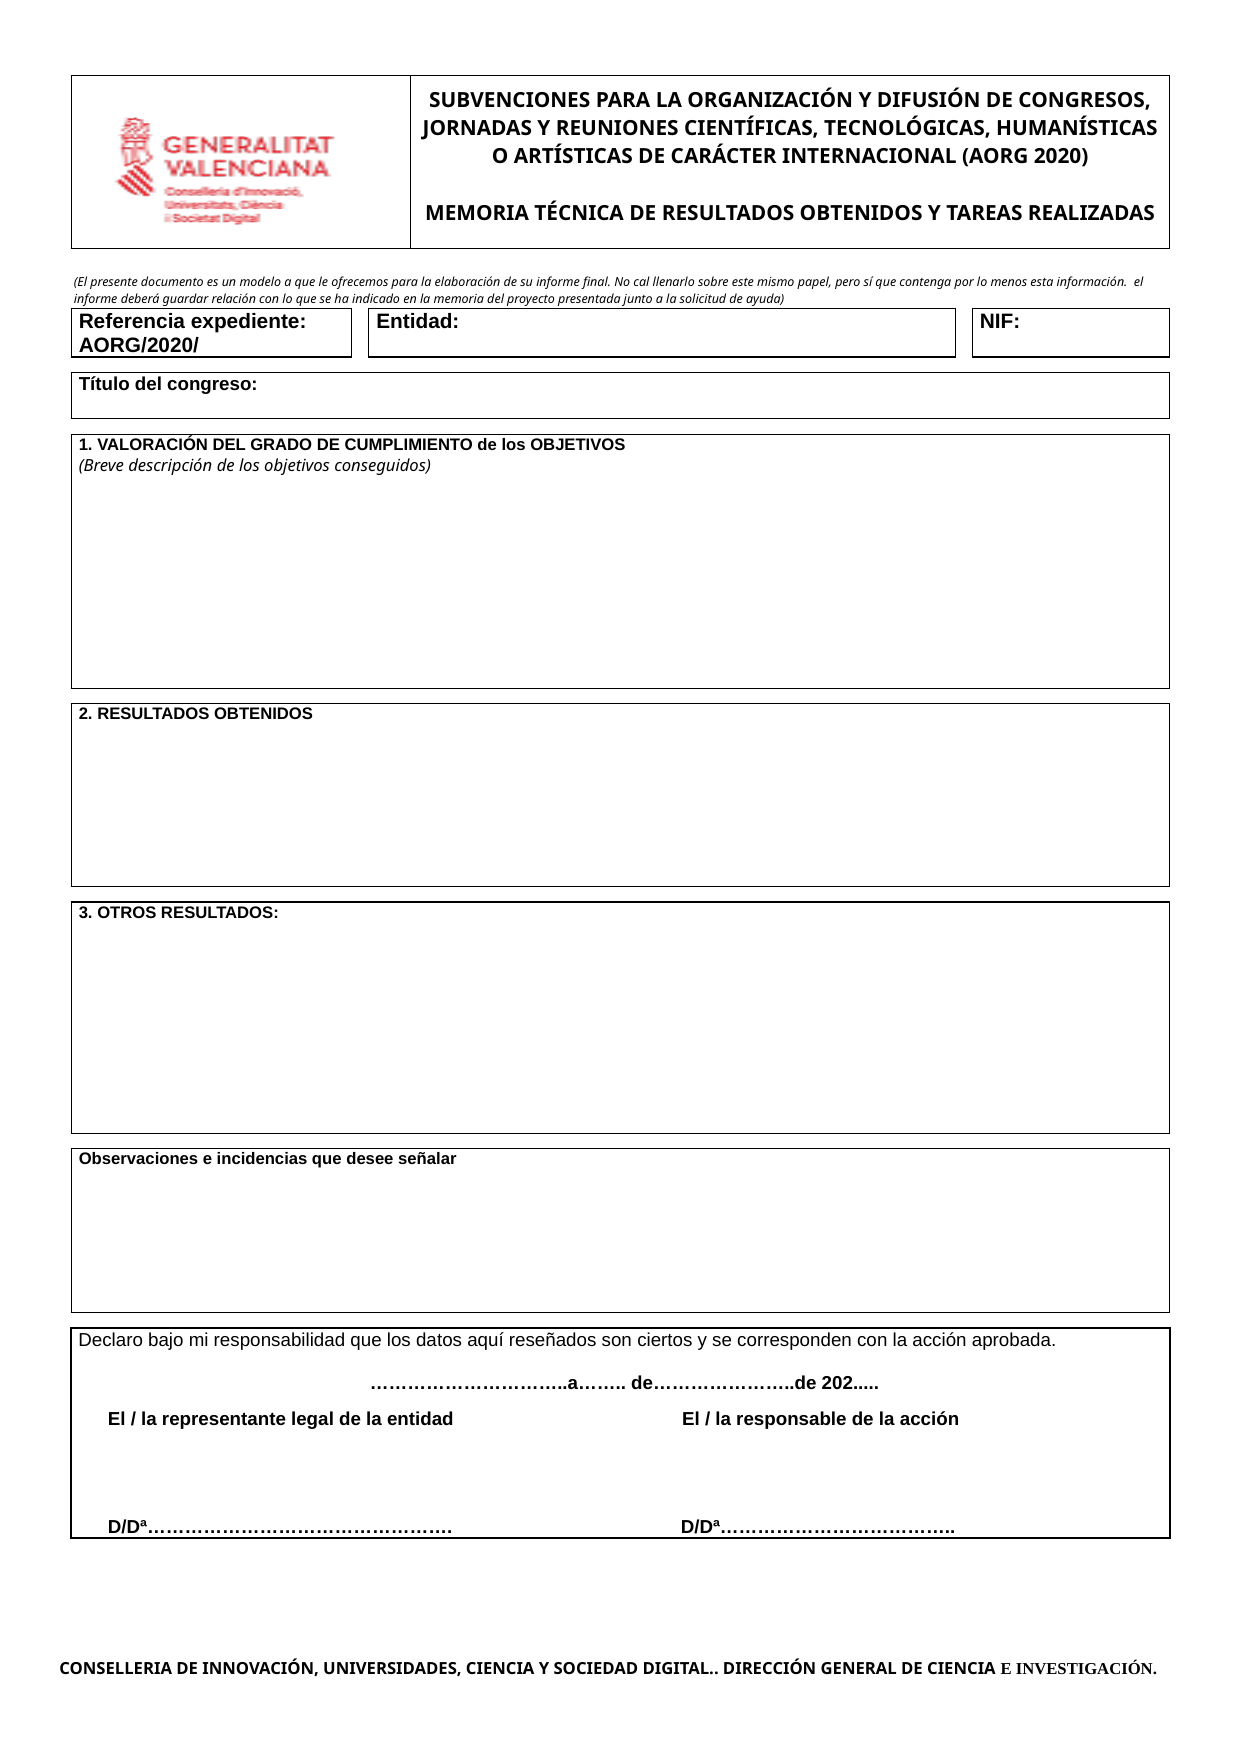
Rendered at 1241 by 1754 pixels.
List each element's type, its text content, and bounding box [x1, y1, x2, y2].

table_header [352, 308, 368, 356]
text (El presente documento es un modelo a que le ofrecemos para la elaboración de su informe final. No cal llenarlo sobre este mismo papel, pero sí que contenga por lo menos esta información. el informe deberá guardar relación con lo que se ha indicado en la memoria del proyecto presentada junto a la solicitud de ayuda) [74, 273, 1167, 307]
table_header 2. RESULTADOS OBTENIDOS [72, 704, 1169, 886]
table_header [956, 308, 972, 356]
table_header NIF: [973, 309, 1169, 356]
table_header Referencia expediente: AORG/2020/ [72, 309, 351, 356]
table_header 1. VALORACIÓN DEL GRADO DE CUMPLIMIENTO de los OBJETIVOS (Breve descripción de los objetivos conseguidos) [72, 435, 1169, 687]
table_header Observaciones e incidencias que desee señalar [72, 1149, 1169, 1312]
table_header Entidad: [369, 309, 955, 356]
table_header Título del congreso: [72, 373, 1169, 418]
table_header Declaro bajo mi responsabilidad que los datos aquí reseñados son ciertos y se corresponden con la acción aprobada. …………………………..a…….. de…………………..de 202..... El / la representante legal de la entidad El / la responsable de la acción D/Dª…………………………………………. D/Dª……………………………….. [72, 1329, 1169, 1537]
picture [98, 100, 384, 249]
table_header 3. OTROS RESULTADOS: [72, 903, 1169, 1132]
